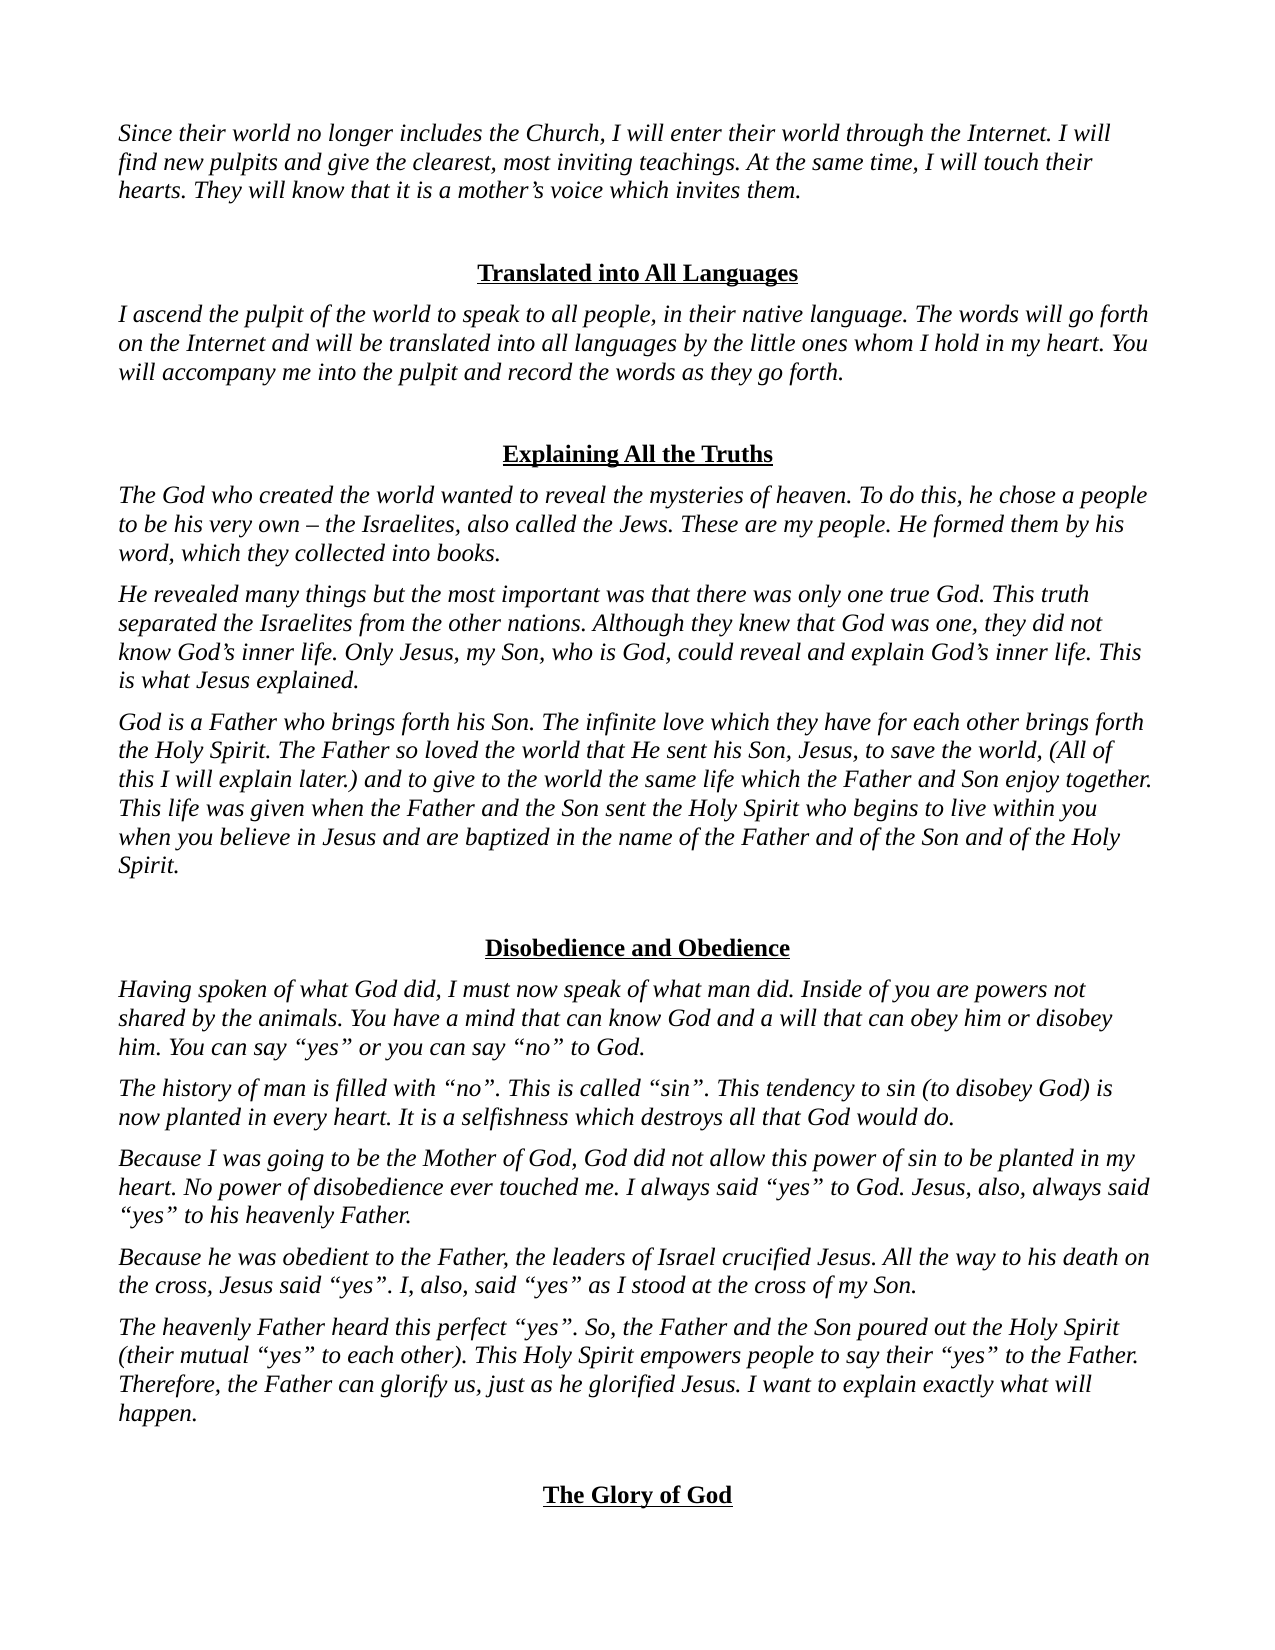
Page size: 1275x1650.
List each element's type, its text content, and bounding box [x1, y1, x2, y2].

text Because he was obedient to the Father, the leaders of Israel crucified Jesus. All the way to his death on the cross, Jesus said “yes”. I, also, said “yes” as I stood at the cross of my Son. [118, 1242, 1157, 1299]
text The Glory of God [118, 1481, 1157, 1509]
text The heavenly Father heard this perfect “yes”. So, the Father and the Son poured out the Holy Spirit (their mutual “yes” to each other). This Holy Spirit empowers people to say their “yes” to the Father. Therefore, the Father can glorify us, just as he glorified Jesus. I want to explain exactly what will happen. [118, 1312, 1157, 1427]
text He revealed many things but the most important was that there was only one true God. This truth separated the Israelites from the other nations. Although they knew that God was one, they did not know God’s inner life. Only Jesus, my Son, who is God, could reveal and explain God’s inner life. This is what Jesus explained. [118, 579, 1157, 694]
text The God who created the world wanted to reveal the mysteries of heaven. To do this, he chose a people to be his very own – the Israelites, also called the Jews. These are my people. He formed them by his word, which they collected into books. [118, 481, 1157, 567]
text I ascend the pulpit of the world to speak to all people, in their native language. The words will go forth on the Internet and will be translated into all languages by the little ones whom I hold in my heart. You will accompany me into the pulpit and record the words as they go forth. [118, 299, 1157, 386]
text Since their world no longer includes the Church, I will enter their world through the Internet. I will find new pulpits and give the clearest, most inviting teachings. At the same time, I will touch their hearts. They will know that it is a mother’s voice which invites them. [118, 118, 1157, 204]
text Explaining All the Truths [118, 439, 1157, 468]
text Having spoken of what God did, I must now speak of what man did. Inside of you are powers not shared by the animals. You have a mind that can know God and a will that can obey him or disobey him. You can say “yes” or you can say “no” to God. [118, 974, 1157, 1061]
text Because I was going to be the Mother of God, God did not allow this power of sin to be planted in my heart. No power of disobedience ever touched me. I always said “yes” to God. Jesus, also, always said “yes” to his heavenly Father. [118, 1143, 1157, 1229]
text Translated into All Languages [118, 258, 1157, 287]
text The history of man is filled with “no”. This is called “sin”. This tendency to sin (to disobey God) is now planted in every heart. It is a selfishness which destroys all that God would do. [118, 1073, 1157, 1131]
text Disobedience and Obedience [118, 933, 1157, 962]
text God is a Father who brings forth his Son. The infinite love which they have for each other brings forth the Holy Spirit. The Father so loved the world that He sent his Son, Jesus, to save the world, (All of this I will explain later.) and to give to the world the same life which the Father and Son enjoy together. This life was given when the Father and the Son sent the Holy Spirit who begins to live within you when you believe in Jesus and are baptized in the name of the Father and of the Son and of the Holy Spirit. [118, 707, 1157, 879]
